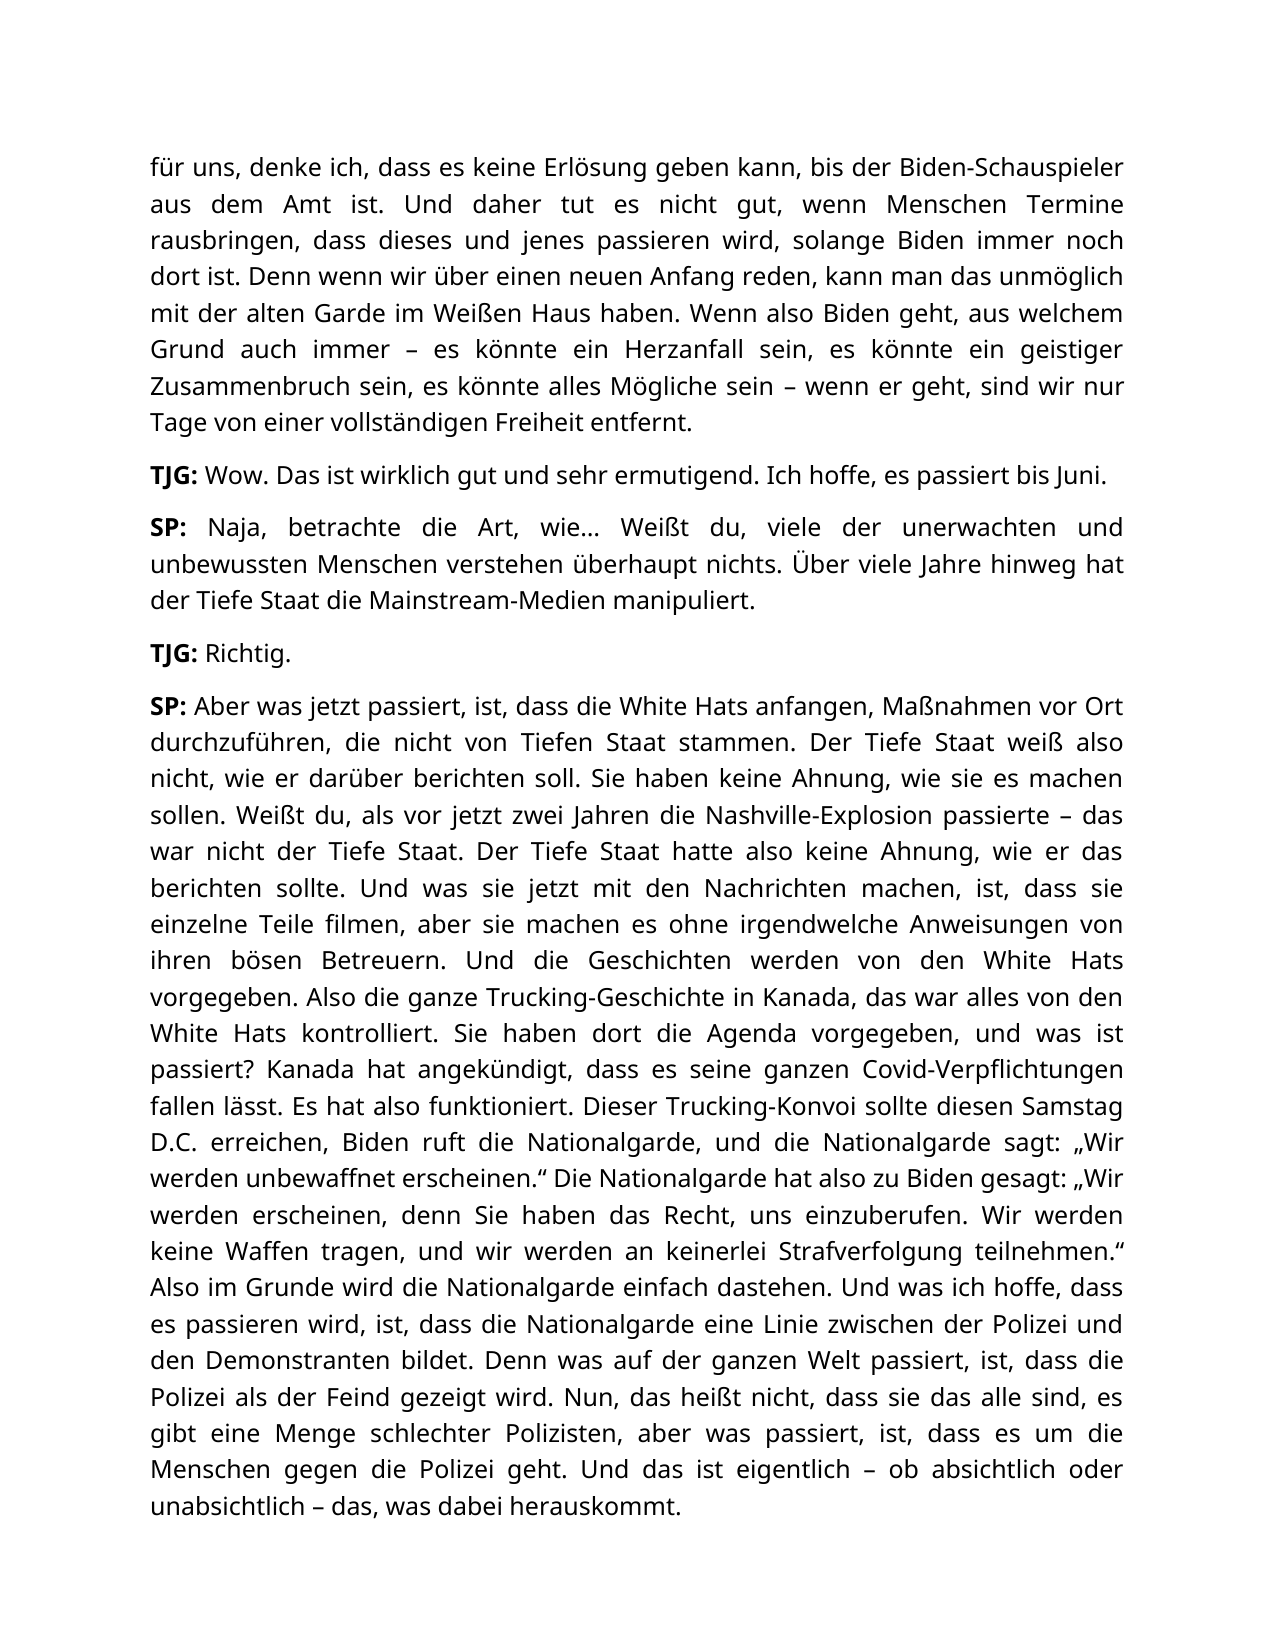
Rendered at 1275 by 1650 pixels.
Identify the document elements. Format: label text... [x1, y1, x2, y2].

text SP: Naja, betrachte die Art, wie… Weißt du, viele der unerwachten und unbewussten Menschen verstehen überhaupt nichts. Über viele Jahre hinweg hat der Tiefe Staat die Mainstream-Medien manipuliert. [150, 510, 1125, 617]
text für uns, denke ich, dass es keine Erlösung geben kann, bis der Biden-Schauspieler aus dem Amt ist. Und daher tut es nicht gut, wenn Menschen Termine rausbringen, dass dieses und jenes passieren wird, solange Biden immer noch dort ist. Denn wenn wir über einen neuen Anfang reden, kann man das unmöglich mit der alten Garde im Weißen Haus haben. Wenn also Biden geht, aus welchem Grund auch immer – es könnte ein Herzanfall sein, es könnte ein geistiger Zusammenbruch sein, es könnte alles Mögliche sein – wenn er geht, sind wir nur Tage von einer vollständigen Freiheit entfernt. [150, 150, 1125, 438]
text TJG: Richtig. [150, 636, 1125, 670]
text TJG: Wow. Das ist wirklich gut und sehr ermutigend. Ich hoffe, es passiert bis Juni. [150, 457, 1125, 491]
text SP: Aber was jetzt passiert, ist, dass die White Hats anfangen, Maßnahmen vor Ort durchzuführen, die nicht von Tiefen Staat stammen. Der Tiefe Staat weiß also nicht, wie er darüber berichten soll. Sie haben keine Ahnung, wie sie es machen sollen. Weißt du, als vor jetzt zwei Jahren die Nashville-Explosion passierte – das war nicht der Tiefe Staat. Der Tiefe Staat hatte also keine Ahnung, wie er das berichten sollte. Und was sie jetzt mit den Nachrichten machen, ist, dass sie einzelne Teile filmen, aber sie machen es ohne irgendwelche Anweisungen von ihren bösen Betreuern. Und die Geschichten werden von den White Hats vorgegeben. Also die ganze Trucking-Geschichte in Kanada, das war alles von den White Hats kontrolliert. Sie haben dort die Agenda vorgegeben, und was ist passiert? Kanada hat angekündigt, dass es seine ganzen Covid-Verpflichtungen fallen lässt. Es hat also funktioniert. Dieser Trucking-Konvoi sollte diesen Samstag D.C. erreichen, Biden ruft die Nationalgarde, und die Nationalgarde sagt: „Wir werden unbewaffnet erscheinen.“ Die Nationalgarde hat also zu Biden gesagt: „Wir werden erscheinen, denn Sie haben das Recht, uns einzuberufen. Wir werden keine Waffen tragen, und wir werden an keinerlei Strafverfolgung teilnehmen.“ Also im Grunde wird die Nationalgarde einfach dastehen. Und was ich hoffe, dass es passieren wird, ist, dass die Nationalgarde eine Linie zwischen der Polizei und den Demonstranten bildet. Denn was auf der ganzen Welt passiert, ist, dass die Polizei als der Feind gezeigt wird. Nun, das heißt nicht, dass sie das alle sind, es gibt eine Menge schlechter Polizisten, aber was passiert, ist, dass es um die Menschen gegen die Polizei geht. Und das ist eigentlich – ob absichtlich oder unabsichtlich – das, was dabei herauskommt. [150, 688, 1125, 1522]
